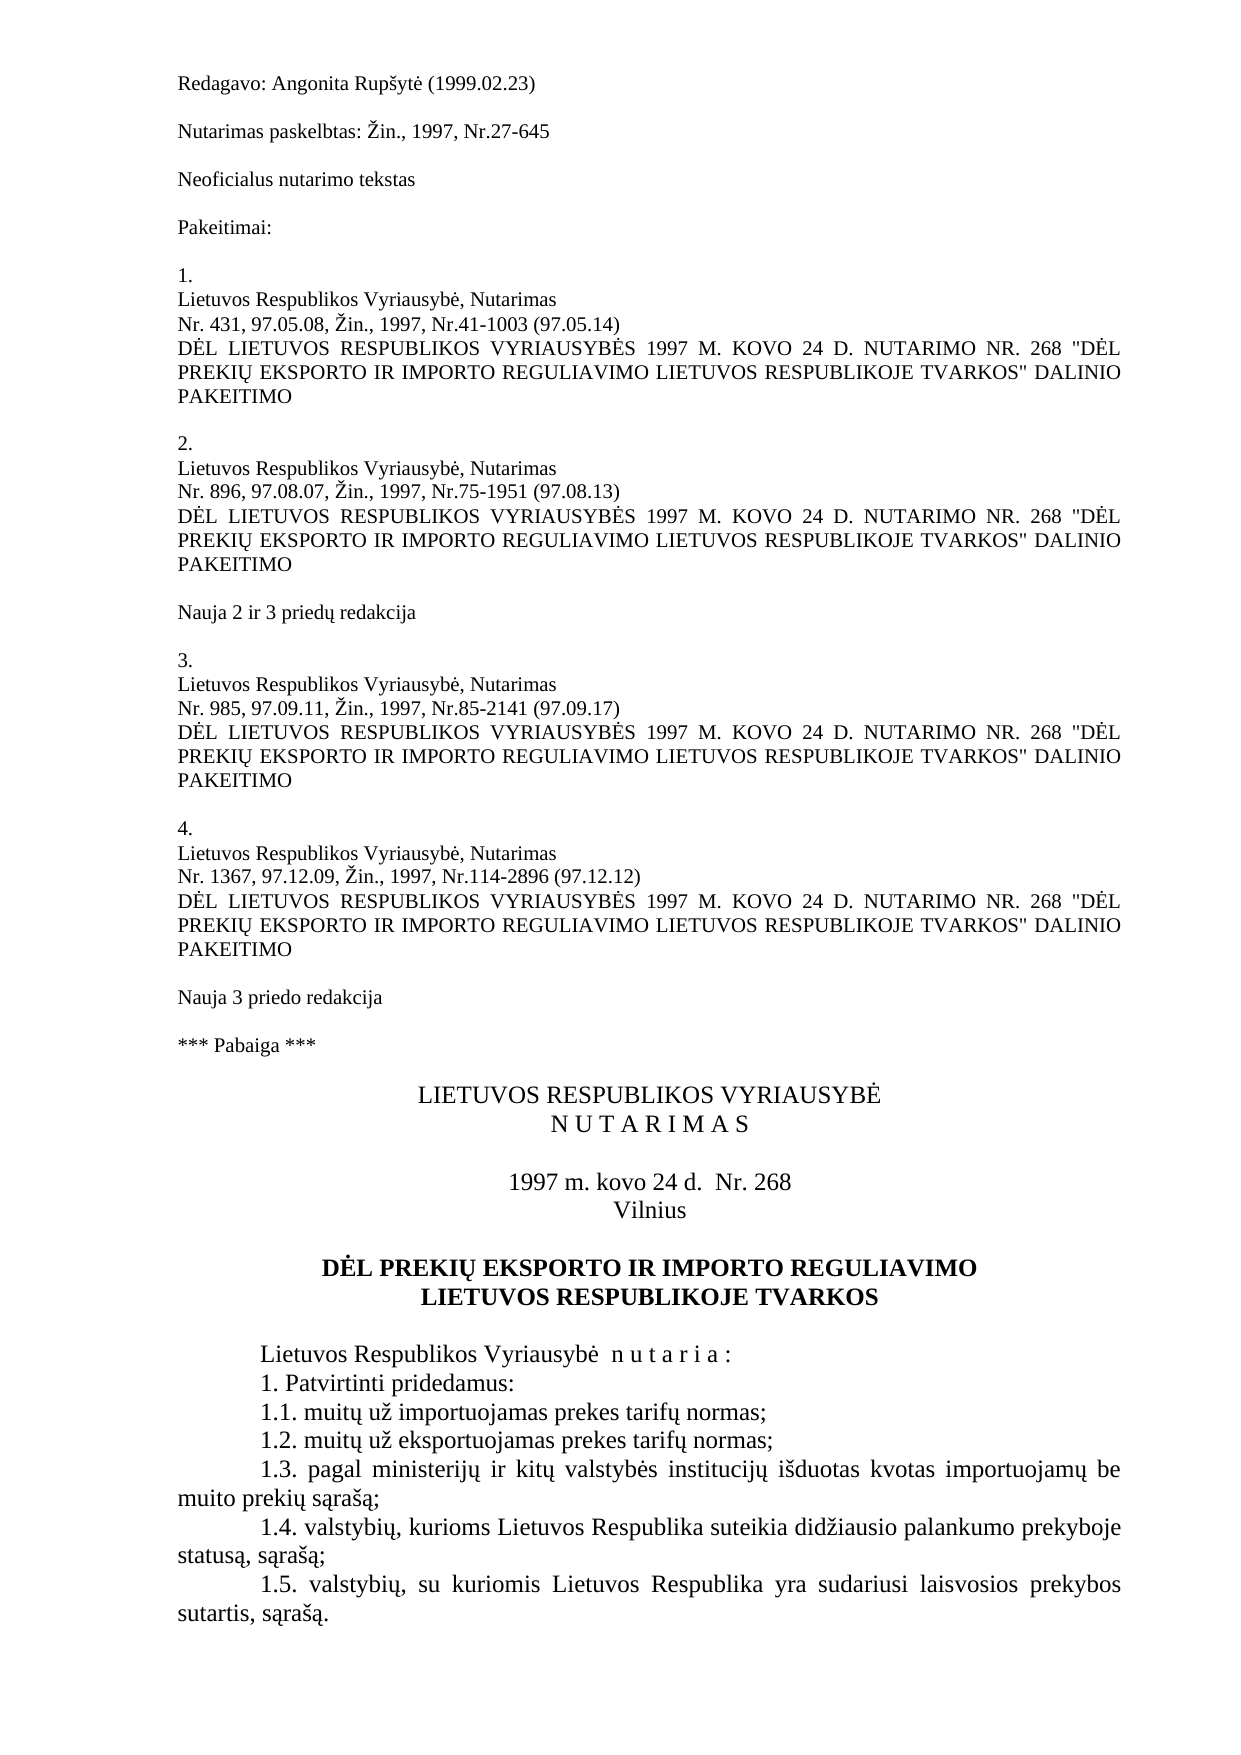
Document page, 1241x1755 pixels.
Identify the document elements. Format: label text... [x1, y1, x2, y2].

text LIETUVOS RESPUBLIKOS VYRIAUSYBĖ [177, 1081, 1122, 1109]
text Redagavo: Angonita Rupšytė (1999.02.23) [177, 71, 1122, 95]
text 4. [177, 816, 1122, 840]
text Nauja 3 priedo redakcija [177, 985, 1122, 1009]
text Nr. 431, 97.05.08, Žin., 1997, Nr.41-1003 (97.05.14) [177, 311, 1122, 336]
text 3. [177, 648, 1122, 672]
text Lietuvos Respublikos Vyriausybė, Nutarimas [177, 455, 1122, 479]
text 1997 m. kovo 24 d. Nr. 268 [177, 1167, 1122, 1196]
text N U T A R I M A S [177, 1109, 1122, 1138]
text Lietuvos Respublikos Vyriausybė, Nutarimas [177, 287, 1122, 311]
text *** Pabaiga *** [177, 1033, 1122, 1057]
text Lietuvos Respublikos Vyriausybė, Nutarimas [177, 672, 1122, 696]
text 1.4. valstybių, kurioms Lietuvos Respublika suteikia didžiausio palankumo prekyboje statusą, sąrašą; [177, 1512, 1122, 1569]
text 1. Patvirtinti pridedamus: [177, 1368, 1122, 1397]
text DĖL LIETUVOS RESPUBLIKOS VYRIAUSYBĖS 1997 M. KOVO 24 D. NUTARIMO NR. 268 "DĖL PREKIŲ EKSPORTO IR IMPORTO REGULIAVIMO LIETUVOS RESPUBLIKOJE TVARKOS" DALINIO PAKEITIMO [177, 888, 1122, 961]
text Nr. 896, 97.08.07, Žin., 1997, Nr.75-1951 (97.08.13) [177, 479, 1122, 503]
text Nauja 2 ir 3 priedų redakcija [177, 600, 1122, 624]
text DĖL LIETUVOS RESPUBLIKOS VYRIAUSYBĖS 1997 M. KOVO 24 D. NUTARIMO NR. 268 "DĖL PREKIŲ EKSPORTO IR IMPORTO REGULIAVIMO LIETUVOS RESPUBLIKOJE TVARKOS" DALINIO PAKEITIMO [177, 503, 1122, 576]
text Neoficialus nutarimo tekstas [177, 167, 1122, 191]
text Nr. 985, 97.09.11, Žin., 1997, Nr.85-2141 (97.09.17) [177, 696, 1122, 720]
text 2. [177, 431, 1122, 455]
text 1.1. muitų už importuojamas prekes tarifų normas; [177, 1397, 1122, 1426]
text Lietuvos Respublikos Vyriausybė nutaria: [177, 1339, 1122, 1368]
text Pakeitimai: [177, 215, 1122, 239]
text Vilnius [177, 1196, 1122, 1224]
text DĖL PREKIŲ EKSPORTO IR IMPORTO REGULIAVIMO LIETUVOS RESPUBLIKOJE TVARKOS [295, 1253, 1004, 1311]
text Lietuvos Respublikos Vyriausybė, Nutarimas [177, 840, 1122, 864]
text Nutarimas paskelbtas: Žin., 1997, Nr.27-645 [177, 119, 1122, 143]
text 1.5. valstybių, su kuriomis Lietuvos Respublika yra sudariusi laisvosios prekybos sutartis, sąrašą. [177, 1569, 1122, 1627]
text Nr. 1367, 97.12.09, Žin., 1997, Nr.114-2896 (97.12.12) [177, 864, 1122, 888]
text DĖL LIETUVOS RESPUBLIKOS VYRIAUSYBĖS 1997 M. KOVO 24 D. NUTARIMO NR. 268 "DĖL PREKIŲ EKSPORTO IR IMPORTO REGULIAVIMO LIETUVOS RESPUBLIKOJE TVARKOS" DALINIO PAKEITIMO [177, 336, 1122, 408]
text 1. [177, 263, 1122, 287]
text 1.3. pagal ministerijų ir kitų valstybės institucijų išduotas kvotas importuojamų be muito prekių sąrašą; [177, 1454, 1122, 1512]
text DĖL LIETUVOS RESPUBLIKOS VYRIAUSYBĖS 1997 M. KOVO 24 D. NUTARIMO NR. 268 "DĖL PREKIŲ EKSPORTO IR IMPORTO REGULIAVIMO LIETUVOS RESPUBLIKOJE TVARKOS" DALINIO PAKEITIMO [177, 720, 1122, 792]
text 1.2. muitų už eksportuojamas prekes tarifų normas; [177, 1426, 1122, 1454]
